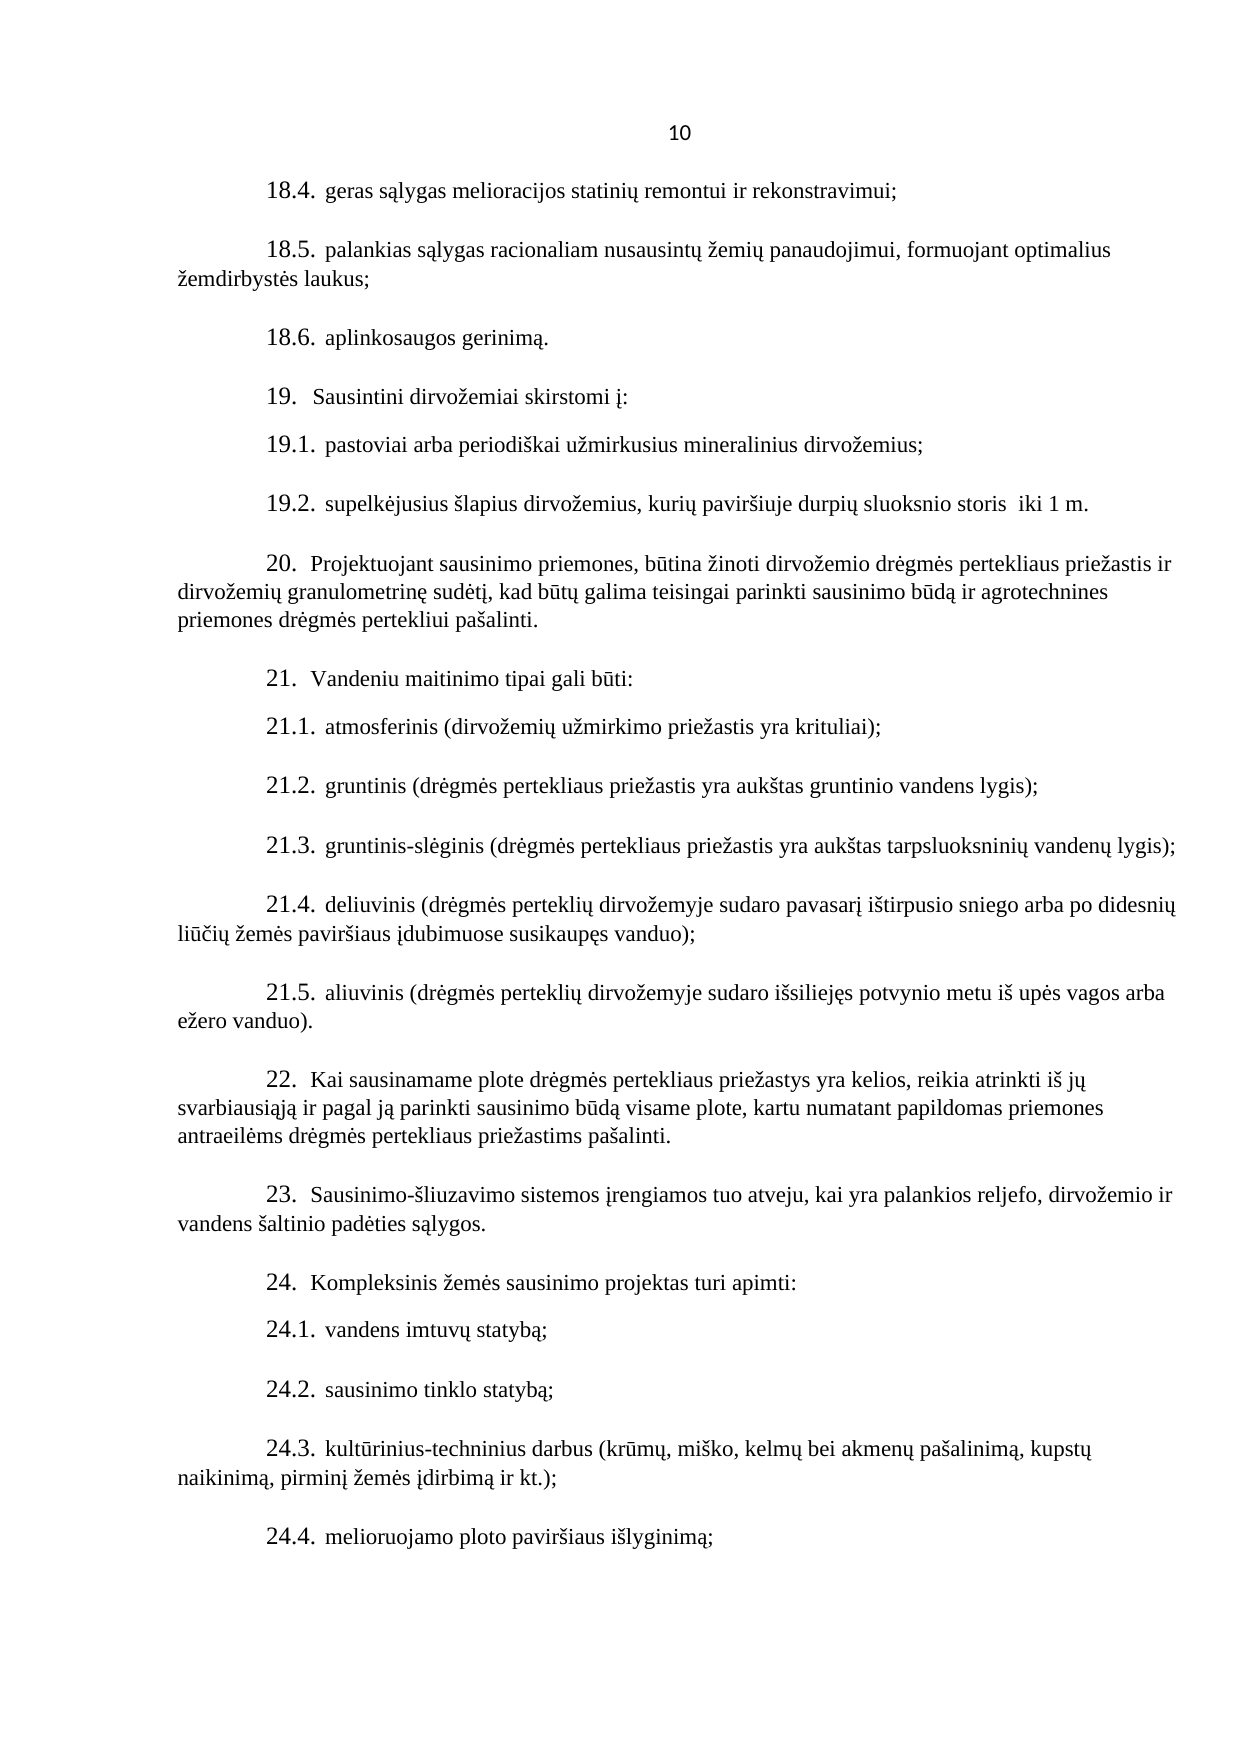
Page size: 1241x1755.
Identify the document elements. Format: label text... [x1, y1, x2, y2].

text 18.5. palankias sąlygas racionaliam nusausintų žemių panaudojimui, formuojant optimalius žemdirbystės laukus; [177, 234, 1181, 291]
text 24.4. melioruojamo ploto paviršiaus išlyginimą; [177, 1521, 1181, 1549]
text 21.2. gruntinis (drėgmės pertekliaus priežastis yra aukštas gruntinio vandens lygis); [177, 770, 1181, 799]
text 24.1. vandens imtuvų statybą; [177, 1314, 1181, 1343]
text 20. Projektuojant sausinimo priemones, būtina žinoti dirvožemio drėgmės pertekliaus priežastis ir dirvožemių granulometrinę sudėtį, kad būtų galima teisingai parinkti sausinimo būdą ir agrotechnines priemones drėgmės pertekliui pašalinti. [177, 548, 1181, 633]
text 18.6. aplinkosaugos gerinimą. [177, 322, 1181, 351]
text 21.1. atmosferinis (dirvožemių užmirkimo priežastis yra krituliai); [177, 711, 1181, 739]
text 24.3. kultūrinius-techninius darbus (krūmų, miško, kelmų bei akmenų pašalinimą, kupstų naikinimą, pirminį žemės įdirbimą ir kt.); [177, 1433, 1181, 1490]
text 22. Kai sausinamame plote drėgmės pertekliaus priežastys yra kelios, reikia atrinkti iš jų svarbiausiąją ir pagal ją parinkti sausinimo būdą visame plote, kartu numatant papildomas priemones antraeilėms drėgmės pertekliaus priežastims pašalinti. [177, 1064, 1181, 1149]
text 19.2. supelkėjusius šlapius dirvožemius, kurių paviršiuje durpių sluoksnio storis iki 1 m. [177, 488, 1181, 517]
text 19.1. pastoviai arba periodiškai užmirkusius mineralinius dirvožemius; [177, 429, 1181, 457]
text 23. Sausinimo-šliuzavimo sistemos įrengiamos tuo atveju, kai yra palankios reljefo, dirvožemio ir vandens šaltinio padėties sąlygos. [177, 1179, 1181, 1236]
text 24.2. sausinimo tinklo statybą; [177, 1374, 1181, 1403]
text 21.4. deliuvinis (drėgmės perteklių dirvožemyje sudaro pavasarį ištirpusio sniego arba po didesnių liūčių žemės paviršiaus įdubimuose susikaupęs vanduo); [177, 889, 1181, 946]
text 18.4. geras sąlygas melioracijos statinių remontui ir rekonstravimui; [177, 175, 1181, 204]
text 19. Sausintini dirvožemiai skirstomi į: [177, 381, 1181, 410]
text 21.5. aliuvinis (drėgmės perteklių dirvožemyje sudaro išsiliejęs potvynio metu iš upės vagos arba ežero vanduo). [177, 977, 1181, 1033]
text 21.3. gruntinis-slėginis (drėgmės pertekliaus priežastis yra aukštas tarpsluoksninių vandenų lygis); [177, 830, 1181, 858]
text 24. Kompleksinis žemės sausinimo projektas turi apimti: [177, 1267, 1181, 1296]
text 21. Vandeniu maitinimo tipai gali būti: [177, 663, 1181, 692]
